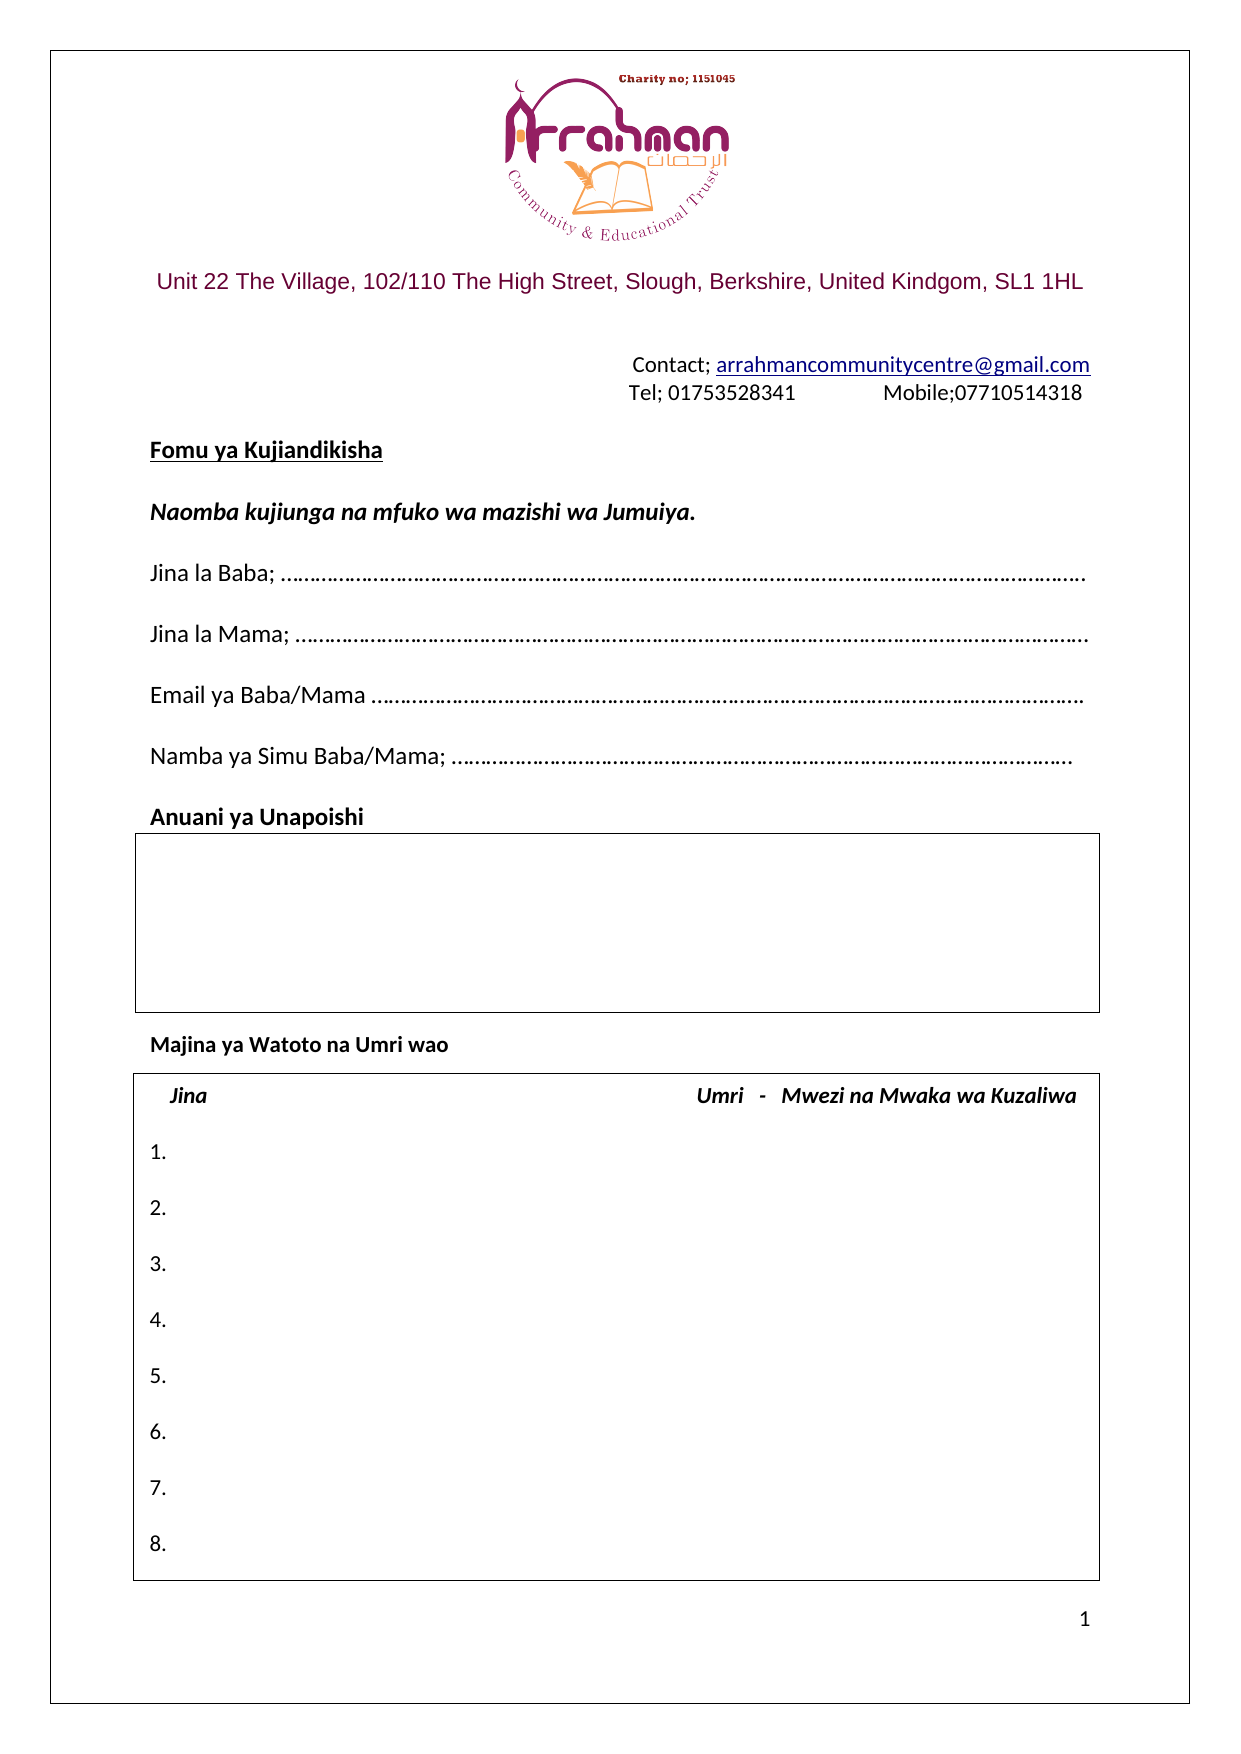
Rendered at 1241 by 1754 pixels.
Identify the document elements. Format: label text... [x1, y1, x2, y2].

text 5. [149, 1361, 1084, 1389]
text Fomu ya Kujiandikisha [150, 434, 1090, 465]
text Email ya Baba/Mama ……………………………………………………………………………………………………………. [150, 679, 1090, 709]
text Jina Umri - Mwezi na Mwaka wa Kuzaliwa [149, 1081, 1084, 1109]
text . [149, 1557, 1084, 1572]
text [136, 834, 1099, 1012]
text Naomba kujiunga na mfuko wa mazishi wa Jumuiya. [150, 496, 1090, 526]
text Majina ya Watoto na Umri wao [150, 1030, 1090, 1058]
text 8. [149, 1529, 1084, 1557]
text Namba ya Simu Baba/Mama; ……………………………………………………………………………………………… [150, 740, 1090, 770]
text 4. [149, 1305, 1084, 1333]
text Jina la Mama; ………………………………………………………………………………………………………………………… [150, 618, 1090, 648]
text 1. [149, 1137, 1084, 1165]
text 2. [149, 1193, 1084, 1221]
text Tel; 01753528341 Mobile;07710514318 [150, 378, 1090, 407]
text Jina la Baba; ………………………………………………………………………………………………………………………….. [150, 557, 1090, 587]
text Anuani ya Unapoishi [150, 801, 1090, 831]
text 3. [149, 1249, 1084, 1277]
text 7. [149, 1473, 1084, 1501]
text Contact; arrahmancommunitycentre@gmail.com [150, 351, 1090, 378]
text 6. [149, 1417, 1084, 1445]
